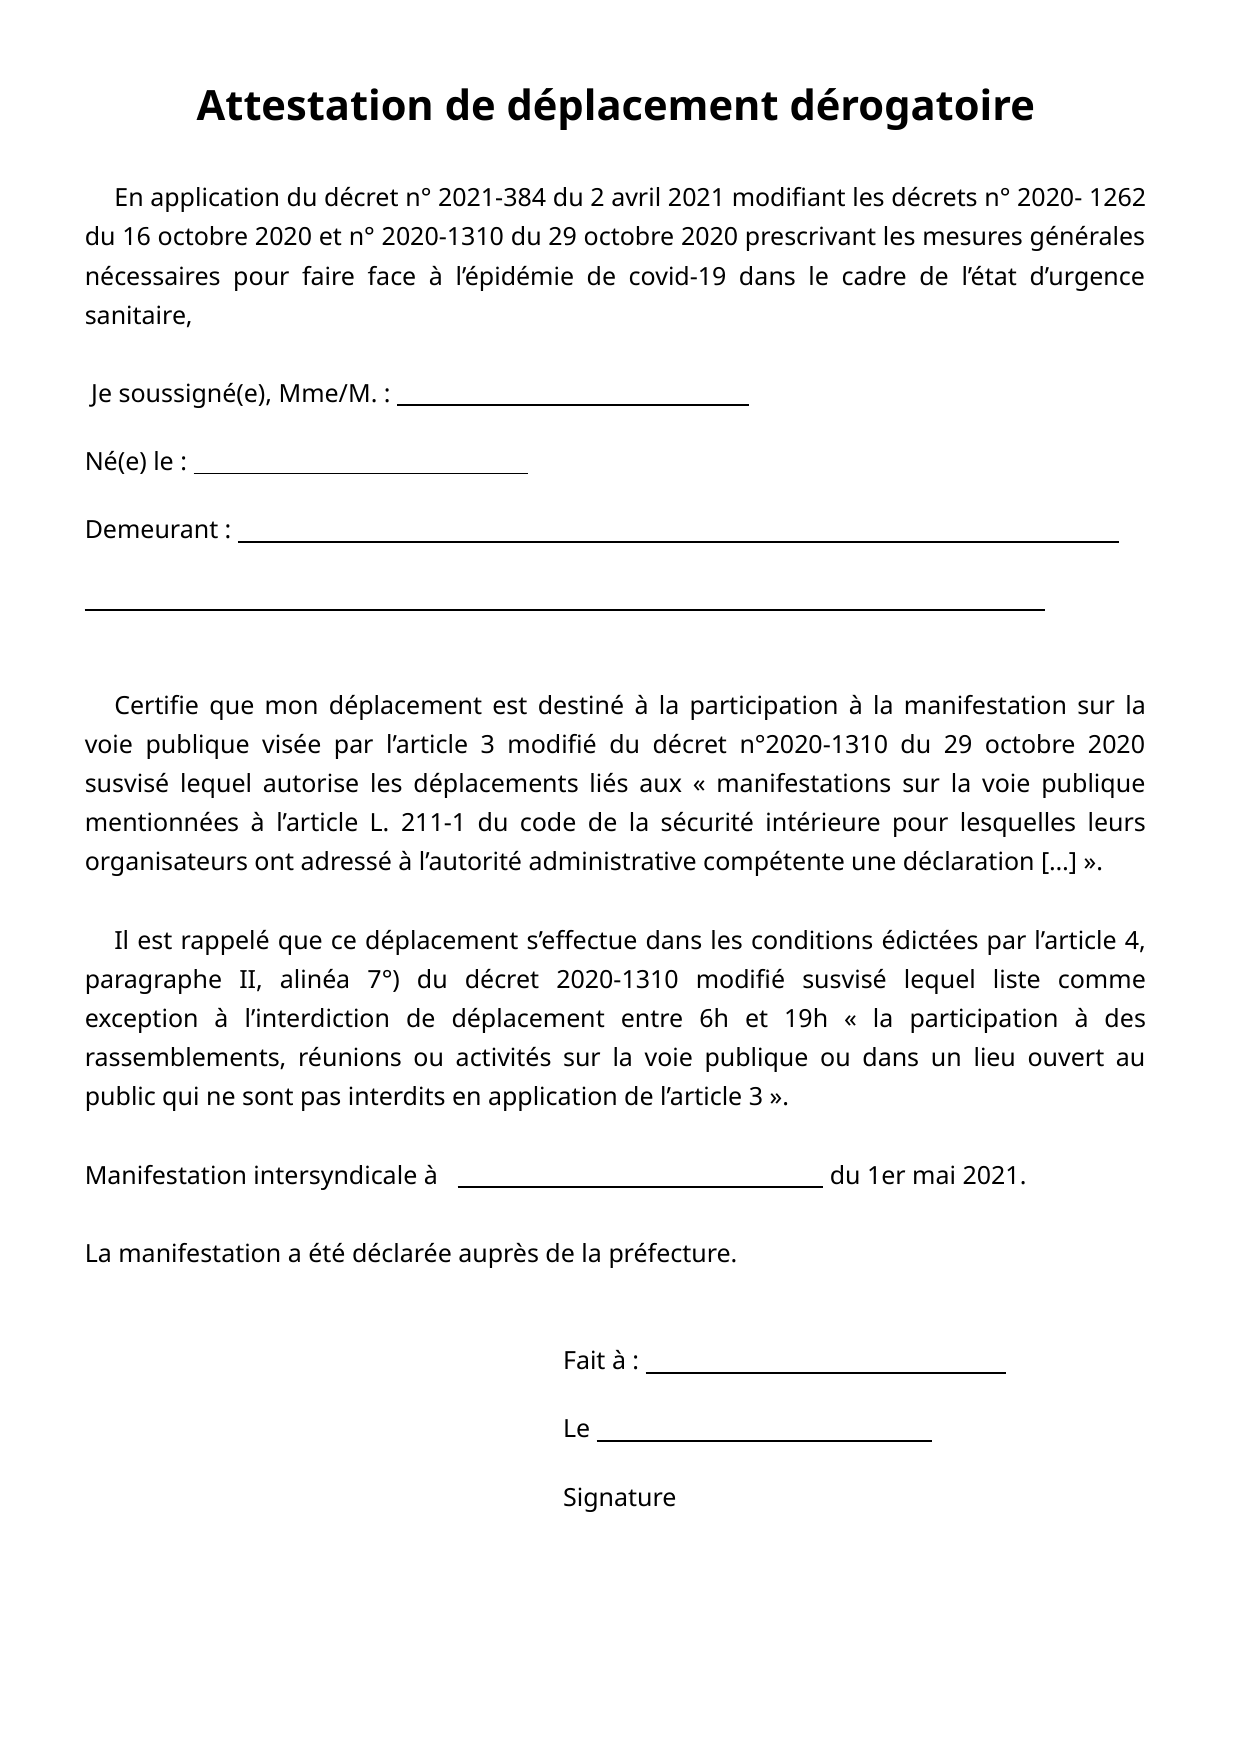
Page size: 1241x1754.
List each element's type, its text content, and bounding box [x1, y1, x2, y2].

text Je soussigné(e), Mme/M. : [84, 376, 1147, 410]
text Né(e) le : [84, 444, 1147, 478]
text Demeurant : [84, 512, 1147, 614]
text Manifestation intersyndicale à du 1er mai 2021. [84, 1157, 1147, 1191]
text Le [563, 1411, 1147, 1445]
text Fait à : [563, 1343, 1147, 1377]
text Attestation de déplacement dérogatoire [84, 75, 1147, 132]
text La manifestation a été déclarée auprès de la préfecture. [84, 1236, 1147, 1270]
text Signature [563, 1479, 1147, 1513]
text En application du décret n° 2021-384 du 2 avril 2021 modifiant les décrets n° 2020- 1262 du 16 octobre 2020 et n° 2020-1310 du 29 octobre 2020 prescrivant les mesures générales nécessaires pour faire face à l’épidémie de covid-19 dans le cadre de l’état d’urgence sanitaire, [84, 180, 1147, 331]
text Certifie que mon déplacement est destiné à la participation à la manifestation sur la voie publique visée par l’article 3 modifié du décret n°2020-1310 du 29 octobre 2020 susvisé lequel autorise les déplacements liés aux « manifestations sur la voie publique mentionnées à l’article L. 211-1 du code de la sécurité intérieure pour lesquelles leurs organisateurs ont adressé à l’autorité administrative compétente une déclaration […] ». [84, 687, 1147, 878]
text Il est rappelé que ce déplacement s’effectue dans les conditions édictées par l’article 4, paragraphe II, alinéa 7°) du décret 2020-1310 modifié susvisé lequel liste comme exception à l’interdiction de déplacement entre 6h et 19h « la participation à des rassemblements, réunions ou activités sur la voie publique ou dans un lieu ouvert au public qui ne sont pas interdits en application de l’article 3 ». [84, 922, 1147, 1113]
